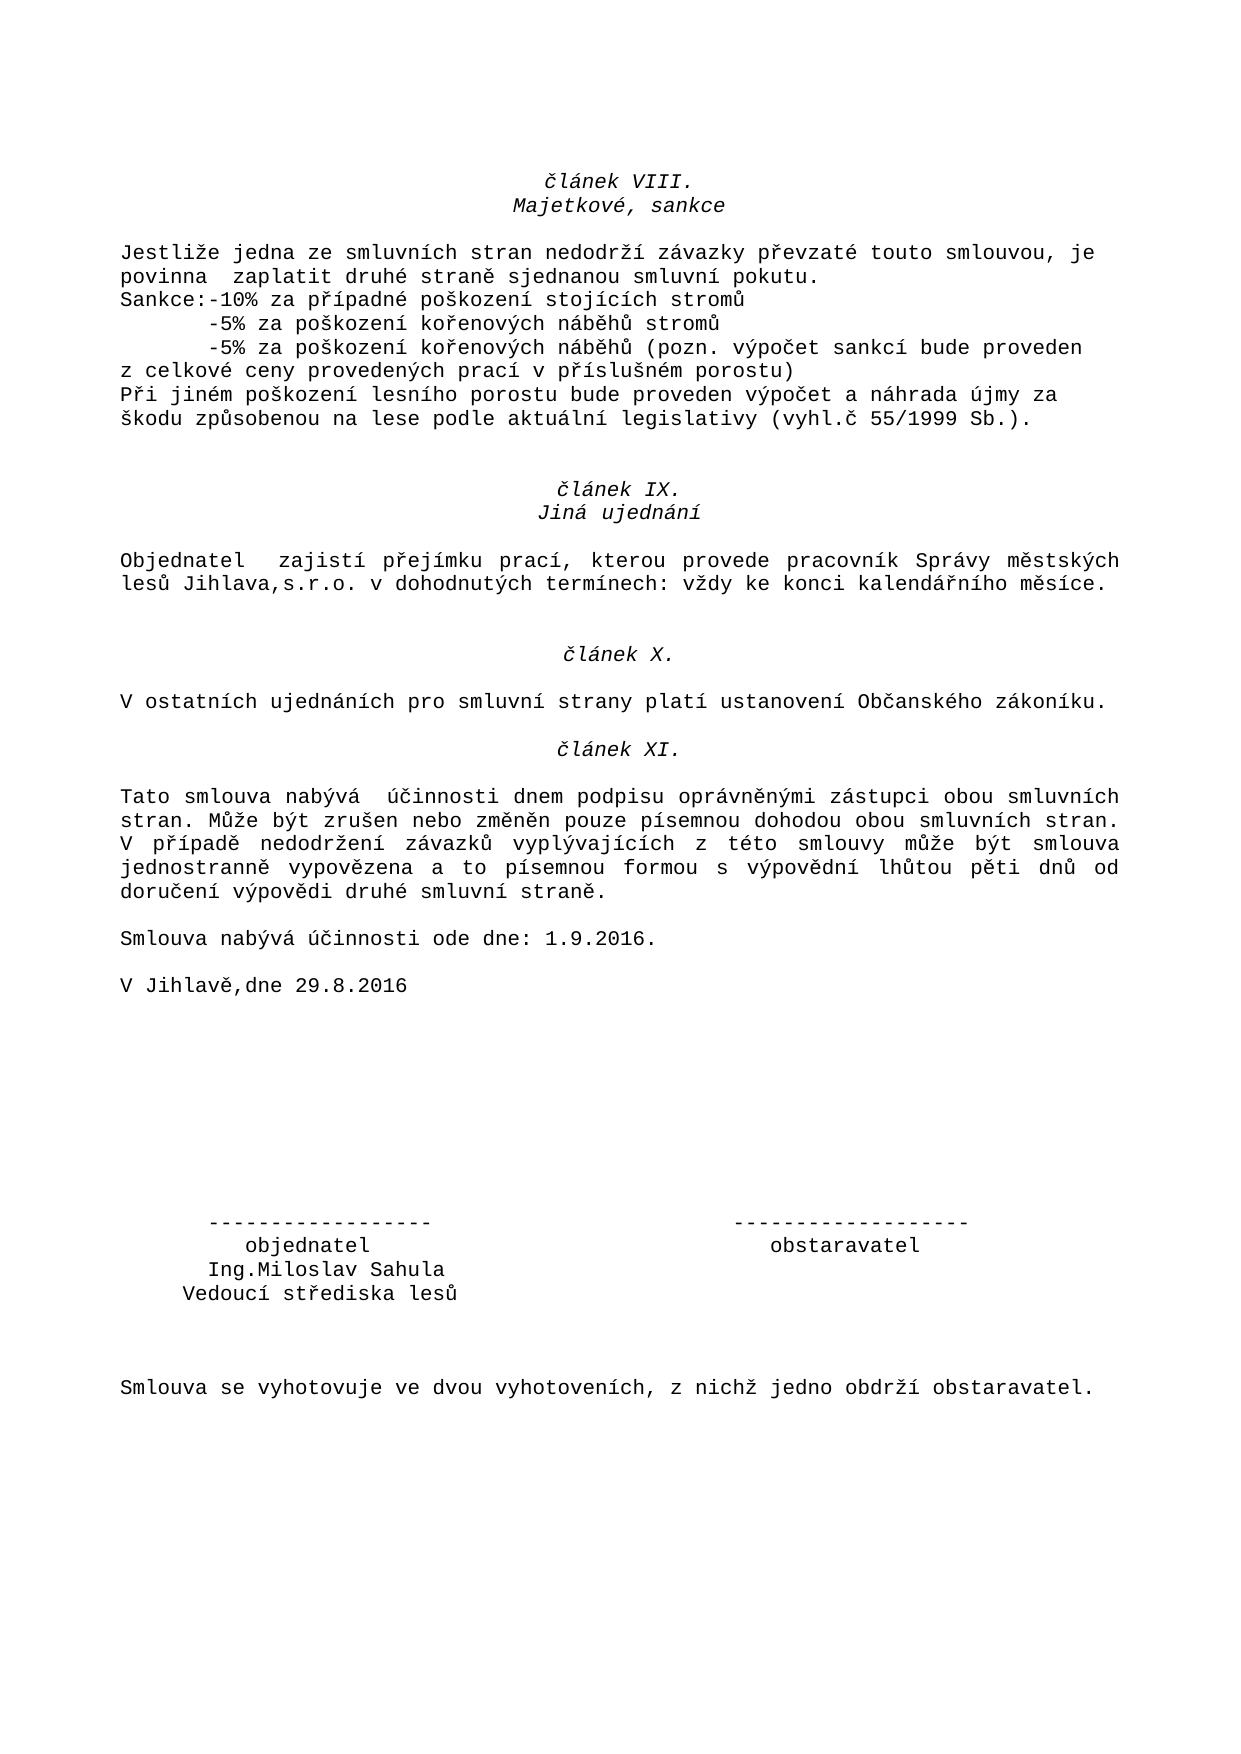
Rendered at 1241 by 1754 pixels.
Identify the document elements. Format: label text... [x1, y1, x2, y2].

text z celkové ceny provedených prací v příslušném porostu) [120, 360, 1120, 384]
text Ing.Miloslav Sahula [120, 1259, 1120, 1283]
text Sankce:-10% za případné poškození stojících stromů [120, 289, 1120, 313]
text Tato smlouva nabývá účinnosti dnem podpisu oprávněnými zástupci obou smluvních stran. Může být zrušen nebo změněn pouze písemnou dohodou obou smluvních stran. V případě nedodržení závazků vyplývajících z této smlouvy může být smlouva jednostranně vypovězena a to písemnou formou s výpovědní lhůtou pěti dnů od doručení výpovědi druhé smluvní straně. [120, 786, 1120, 904]
text objednatel obstaravatel [120, 1235, 1120, 1259]
text -5% za poškození kořenových náběhů (pozn. výpočet sankcí bude proveden [120, 337, 1120, 360]
text V ostatních ujednáních pro smluvní strany platí ustanovení Občanského zákoníku. [120, 691, 1120, 715]
text Jiná ujednání [120, 502, 1120, 526]
text článek XI. [120, 739, 1120, 762]
text Majetkové‚ sankce [120, 195, 1120, 218]
text Jestliže jedna ze smluvních stran nedodrží závazky převzaté touto smlouvou, je povinna zaplatit druhé straně sjednanou smluvní pokutu. [120, 242, 1120, 289]
text Při jiném poškození lesního porostu bude proveden výpočet a náhrada újmy za škodu způsobenou na lese podle aktuální legislativy (vyhl.č 55/1999 Sb.). [120, 384, 1120, 431]
text článek IX. [120, 479, 1120, 502]
text článek X. [120, 644, 1120, 668]
text ------------------ ------------------- [120, 1212, 1120, 1235]
text Smlouva nabývá účinnosti ode dne: 1.9.2016. [120, 928, 1120, 952]
text -5% za poškození kořenových náběhů stromů [120, 313, 1120, 337]
text Smlouva se vyhotovuje ve dvou vyhotoveních, z nichž jedno obdrží obstaravatel. [120, 1377, 1120, 1401]
text článek VIII. [120, 171, 1120, 195]
text Vedoucí střediska lesů [120, 1283, 1120, 1306]
text V Jihlavě,dne 29.8.2016 [120, 975, 1120, 999]
text Objednatel zajistí přejímku prací, kterou provede pracovník Správy městských lesů Jihlava,s.r.o. v dohodnutých termínech: vždy ke konci kalendářního měsíce. [120, 549, 1120, 597]
